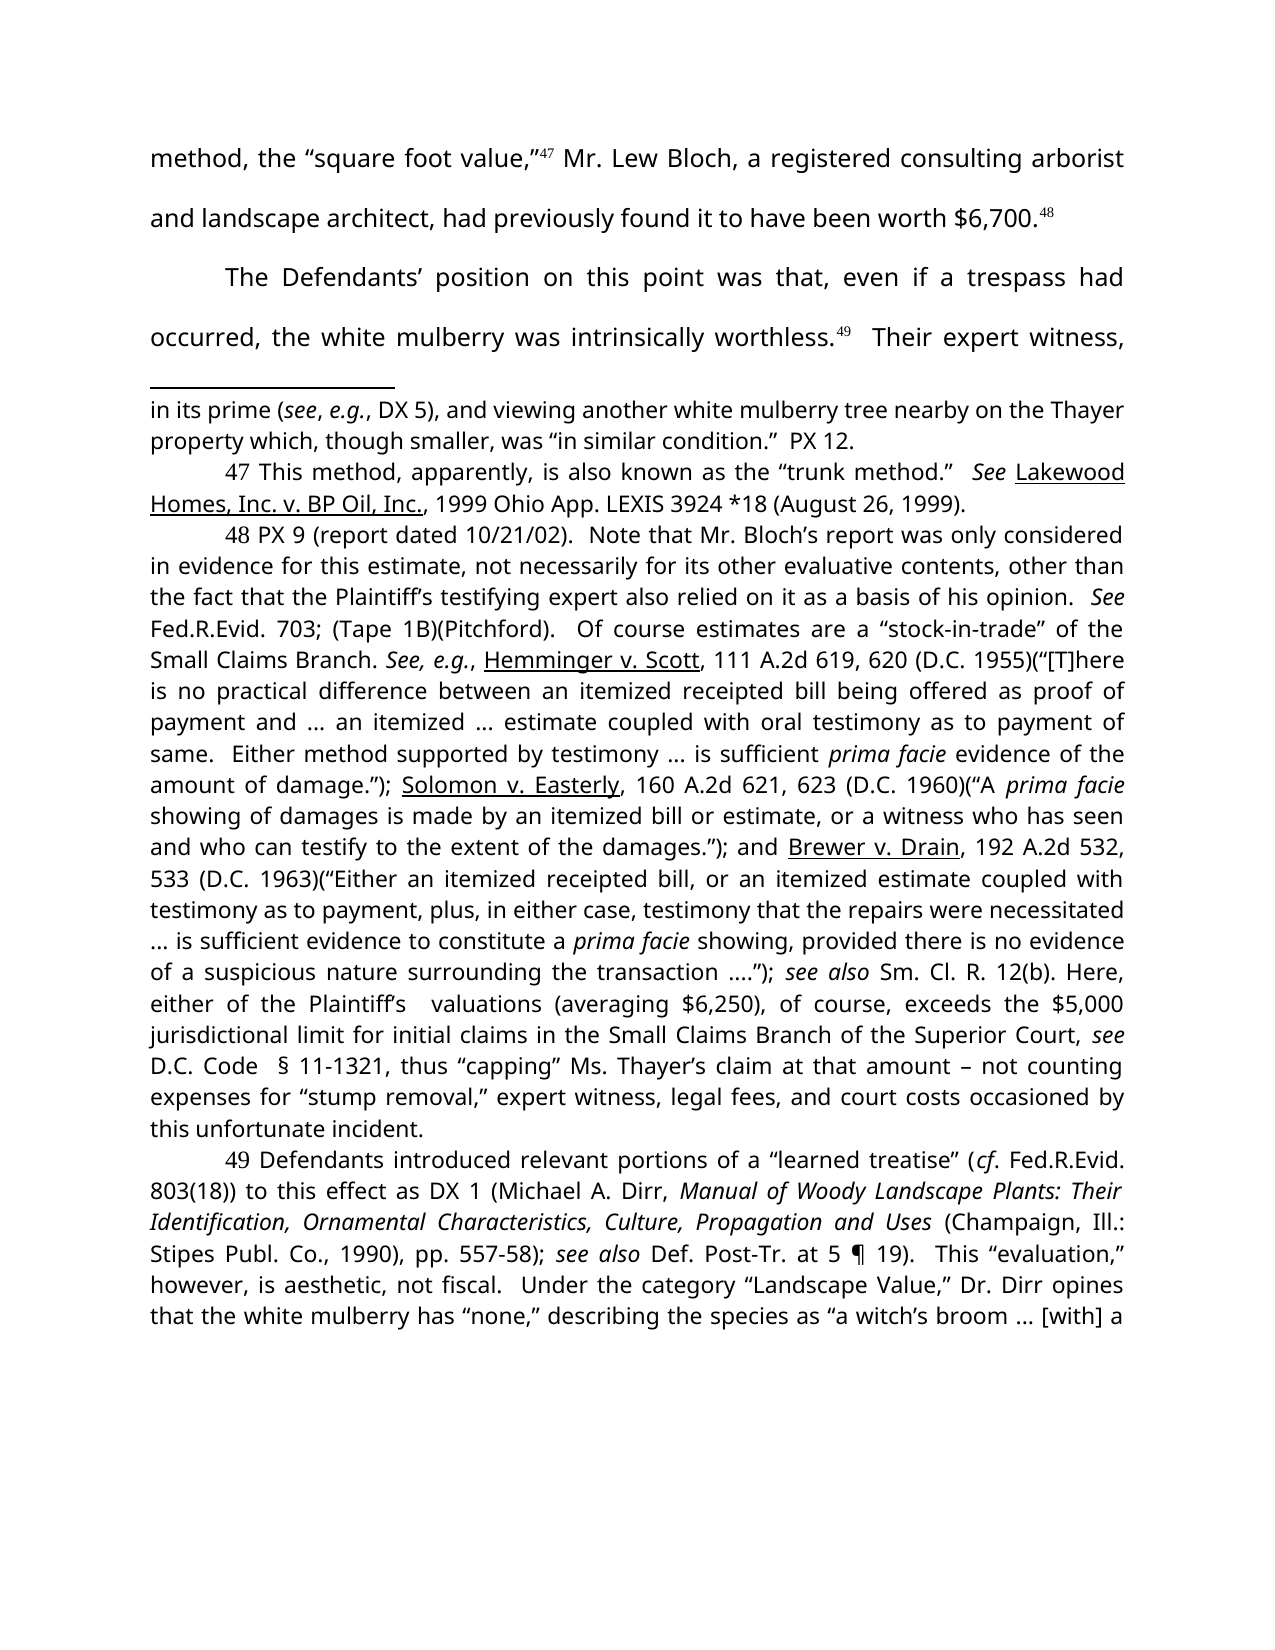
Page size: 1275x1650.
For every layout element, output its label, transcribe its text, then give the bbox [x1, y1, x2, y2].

text PX 9 (report dated 10/21/02). Note that Mr. Bloch’s report was only considered in evidence for this estimate, not necessarily for its other evaluative contents, other than the fact that the Plaintiff’s testifying expert also relied on it as a basis of his opinion. See Fed.R.Evid. 703; (Tape 1B)(Pitchford). Of course estimates are a “stock-in-trade” of the Small Claims Branch. See, e.g., Hemminger v. Scott, 111 A.2d 619, 620 (D.C. 1955)(“[T]here is no practical difference between an itemized receipted bill being offered as proof of payment and ... an itemized ... estimate coupled with oral testimony as to payment of same. Either method supported by testimony ... is sufficient prima facie evidence of the amount of damage.”); Solomon v. Easterly, 160 A.2d 621, 623 (D.C. 1960)(“A prima facie showing of damages is made by an itemized bill or estimate, or a witness who has seen and who can testify to the extent of the damages.”); and Brewer v. Drain, 192 A.2d 532, 533 (D.C. 1963)(“Either an itemized receipted bill, or an itemized estimate coupled with testimony as to payment, plus, in either case, testimony that the repairs were necessitated ... is sufficient evidence to constitute a prima facie showing, provided there is no evidence of a suspicious nature surrounding the transaction ....”); see also Sm. Cl. R. 12(b). Here, either of the Plaintiff’s valuations (averaging $6,250), of course, exceeds the $5,000 jurisdictional limit for initial claims in the Small Claims Branch of the Superior Court, see D.C. Code § 11-1321, thus “capping” Ms. Thayer’s claim at that amount – not counting expenses for “stump removal,” expert witness, legal fees, and court costs occasioned by this unfortunate incident. [150, 519, 1125, 1144]
text The Defendants’ position on this point was that, even if a trespass had occurred, the white mulberry was intrinsically worthless. Their expert witness, [150, 260, 1125, 353]
text Defendants introduced relevant portions of a “learned treatise” (cf. Fed.R.Evid. 803(18)) to this effect as DX 1 (Michael A. Dirr, Manual of Woody Landscape Plants: Their Identification, Ornamental Characteristics, Culture, Propagation and Uses (Champaign, Ill.: Stipes Publ. Co., 1990), pp. 557-58); see also Def. Post-Tr. at 5 ¶ 19). This “evaluation,” however, is aesthetic, not fiscal. Under the category “Landscape Value,” Dr. Dirr opines that the white mulberry has “none,” describing the species as “a witch’s broom ... [with] a [150, 1144, 1125, 1331]
text in its prime (see, e.g., DX 5), and viewing another white mulberry tree nearby on the Thayer property which, though smaller, was “in similar condition.” PX 12. [150, 394, 1125, 456]
text After the Defendants’ Motion for Summary Judgment on the issue of trespass was denied by the Court on July 15, 2003, the case was eventually called for trial on September 9, 2003. As Plaintiff, Ms. Thayer called as her expert witness Keith C. Pitchford, a Certified Arborist and a member of the International Society of Arboriculturalists (ISA) since 1979. Using one commonly-accepted process, the “appraisal method,” Mr. Pitchford valued the missing tree at $5,800. By another method, the “square foot value,” Mr. Lew Bloch, a registered consulting arborist and landscape architect, had previously found it to have been worth $6,700. [150, 141, 1125, 234]
text This method, apparently, is also known as the “trunk method.” See Lakewood Homes, Inc. v. BP Oil, Inc., 1999 Ohio App. LEXIS 3924 *18 (August 26, 1999). [150, 456, 1125, 519]
